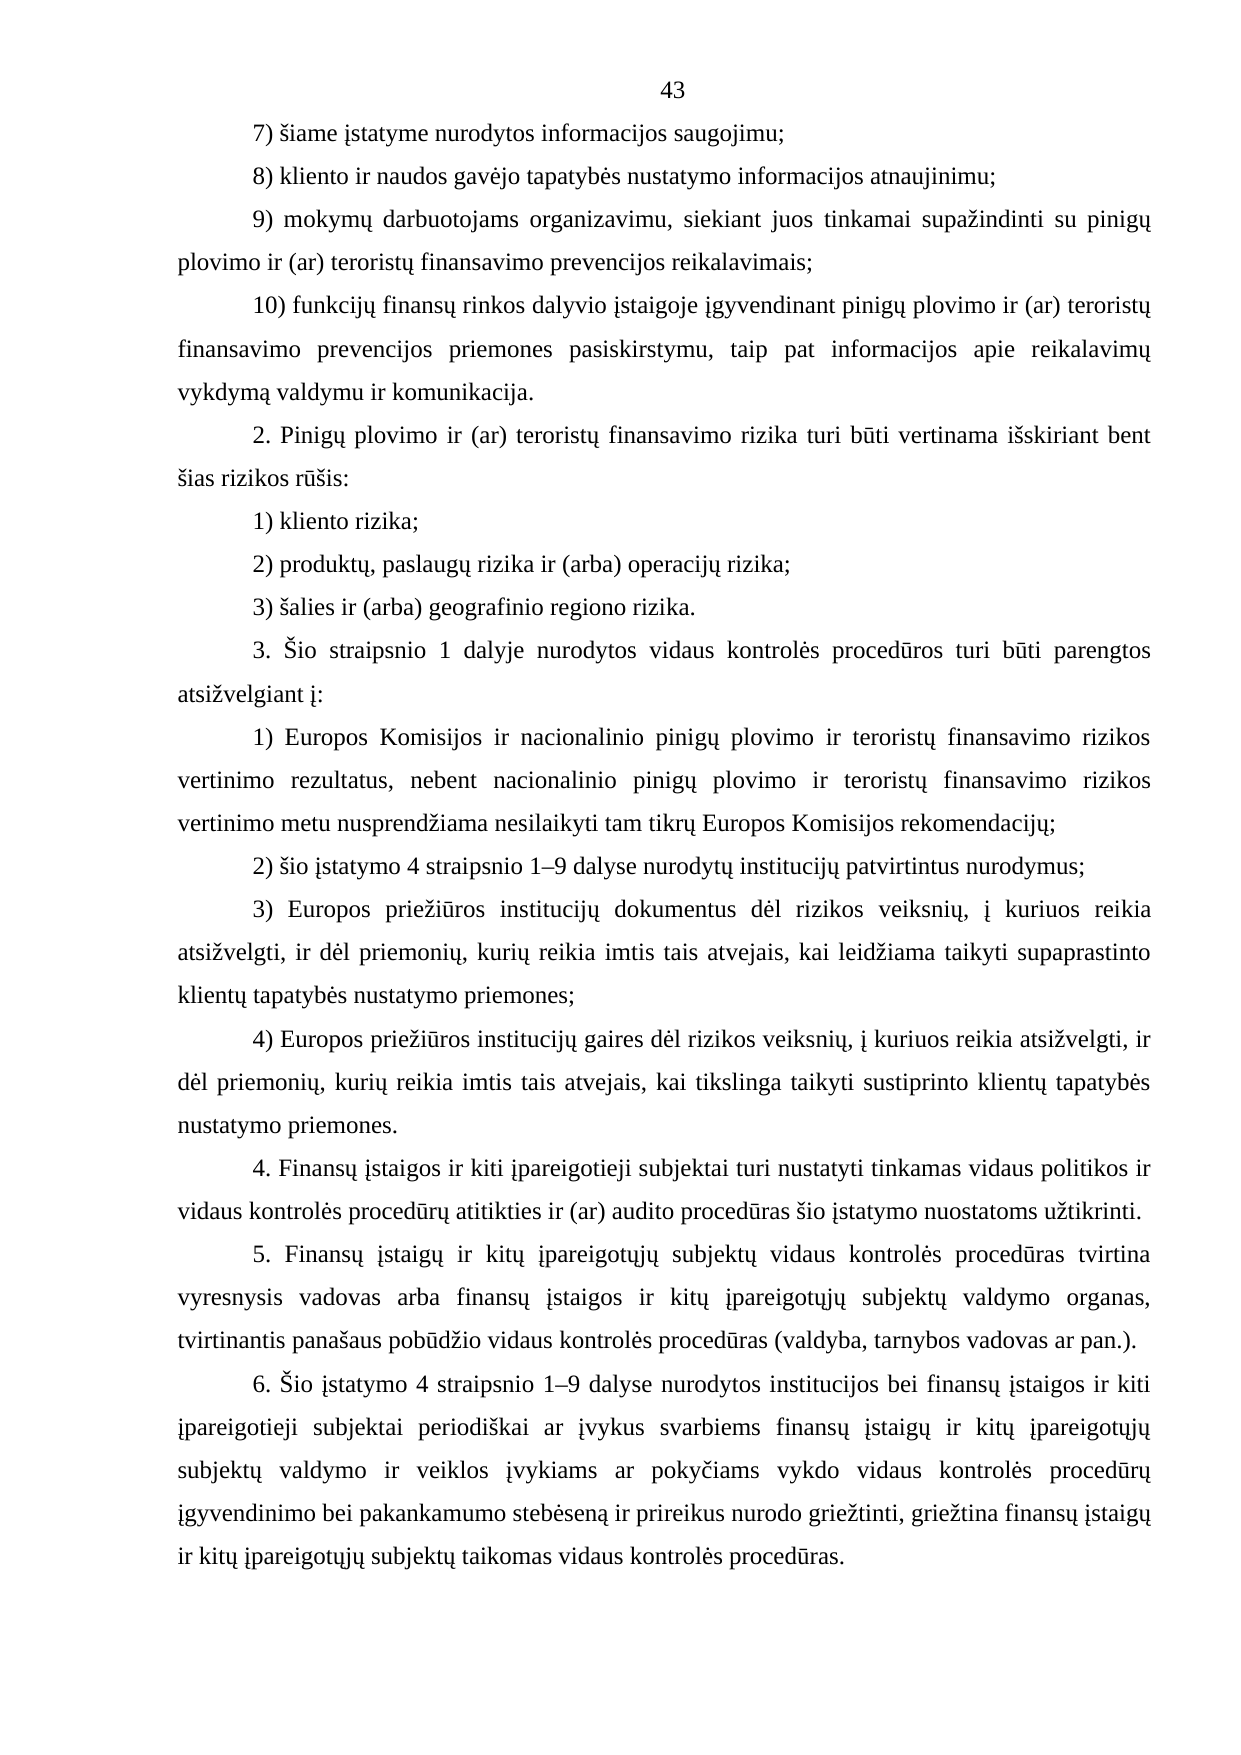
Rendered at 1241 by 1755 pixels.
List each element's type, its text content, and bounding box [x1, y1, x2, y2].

text 1) Europos Komisijos ir nacionalinio pinigų plovimo ir teroristų finansavimo rizikos vertinimo rezultatus, nebent nacionalinio pinigų plovimo ir teroristų finansavimo rizikos vertinimo metu nusprendžiama nesilaikyti tam tikrų Europos Komisijos rekomendacijų; [177, 722, 1152, 837]
text 3) Europos priežiūros institucijų dokumentus dėl rizikos veiksnių, į kuriuos reikia atsižvelgti, ir dėl priemonių, kurių reikia imtis tais atvejais, kai leidžiama taikyti supaprastinto klientų tapatybės nustatymo priemones; [177, 894, 1152, 1009]
text 4) Europos priežiūros institucijų gaires dėl rizikos veiksnių, į kuriuos reikia atsižvelgti, ir dėl priemonių, kurių reikia imtis tais atvejais, kai tikslinga taikyti sustiprinto klientų tapatybės nustatymo priemones. [177, 1024, 1152, 1139]
text 2) produktų, paslaugų rizika ir (arba) operacijų rizika; [177, 549, 1152, 578]
text 6. Šio įstatymo 4 straipsnio 1–9 dalyse nurodytos institucijos bei finansų įstaigos ir kiti įpareigotieji subjektai periodiškai ar įvykus svarbiems finansų įstaigų ir kitų įpareigotųjų subjektų valdymo ir veiklos įvykiams ar pokyčiams vykdo vidaus kontrolės procedūrų įgyvendinimo bei pakankamumo stebėseną ir prireikus nurodo griežtinti, griežtina finansų įstaigų ir kitų įpareigotųjų subjektų taikomas vidaus kontrolės procedūras. [177, 1369, 1152, 1570]
text 3) šalies ir (arba) geografinio regiono rizika. [177, 592, 1152, 621]
text 3. Šio straipsnio 1 dalyje nurodytos vidaus kontrolės procedūros turi būti parengtos atsižvelgiant į: [177, 636, 1152, 707]
text 5. Finansų įstaigų ir kitų įpareigotųjų subjektų vidaus kontrolės procedūras tvirtina vyresnysis vadovas arba finansų įstaigos ir kitų įpareigotųjų subjektų valdymo organas, tvirtinantis panašaus pobūdžio vidaus kontrolės procedūras (valdyba, tarnybos vadovas ar pan.). [177, 1239, 1152, 1354]
text 8) kliento ir naudos gavėjo tapatybės nustatymo informacijos atnaujinimu; [177, 161, 1152, 190]
text 4. Finansų įstaigos ir kiti įpareigotieji subjektai turi nustatyti tinkamas vidaus politikos ir vidaus kontrolės procedūrų atitikties ir (ar) audito procedūras šio įstatymo nuostatoms užtikrinti. [177, 1153, 1152, 1225]
text 2. Pinigų plovimo ir (ar) teroristų finansavimo rizika turi būti vertinama išskiriant bent šias rizikos rūšis: [177, 420, 1152, 492]
text 7) šiame įstatyme nurodytos informacijos saugojimu; [177, 118, 1152, 147]
text 1) kliento rizika; [177, 506, 1152, 535]
text 10) funkcijų finansų rinkos dalyvio įstaigoje įgyvendinant pinigų plovimo ir (ar) teroristų finansavimo prevencijos priemones pasiskirstymu, taip pat informacijos apie reikalavimų vykdymą valdymu ir komunikacija. [177, 291, 1152, 406]
text 2) šio įstatymo 4 straipsnio 1–9 dalyse nurodytų institucijų patvirtintus nurodymus; [177, 851, 1152, 880]
text 9) mokymų darbuotojams organizavimu, siekiant juos tinkamai supažindinti su pinigų plovimo ir (ar) teroristų finansavimo prevencijos reikalavimais; [177, 204, 1152, 276]
